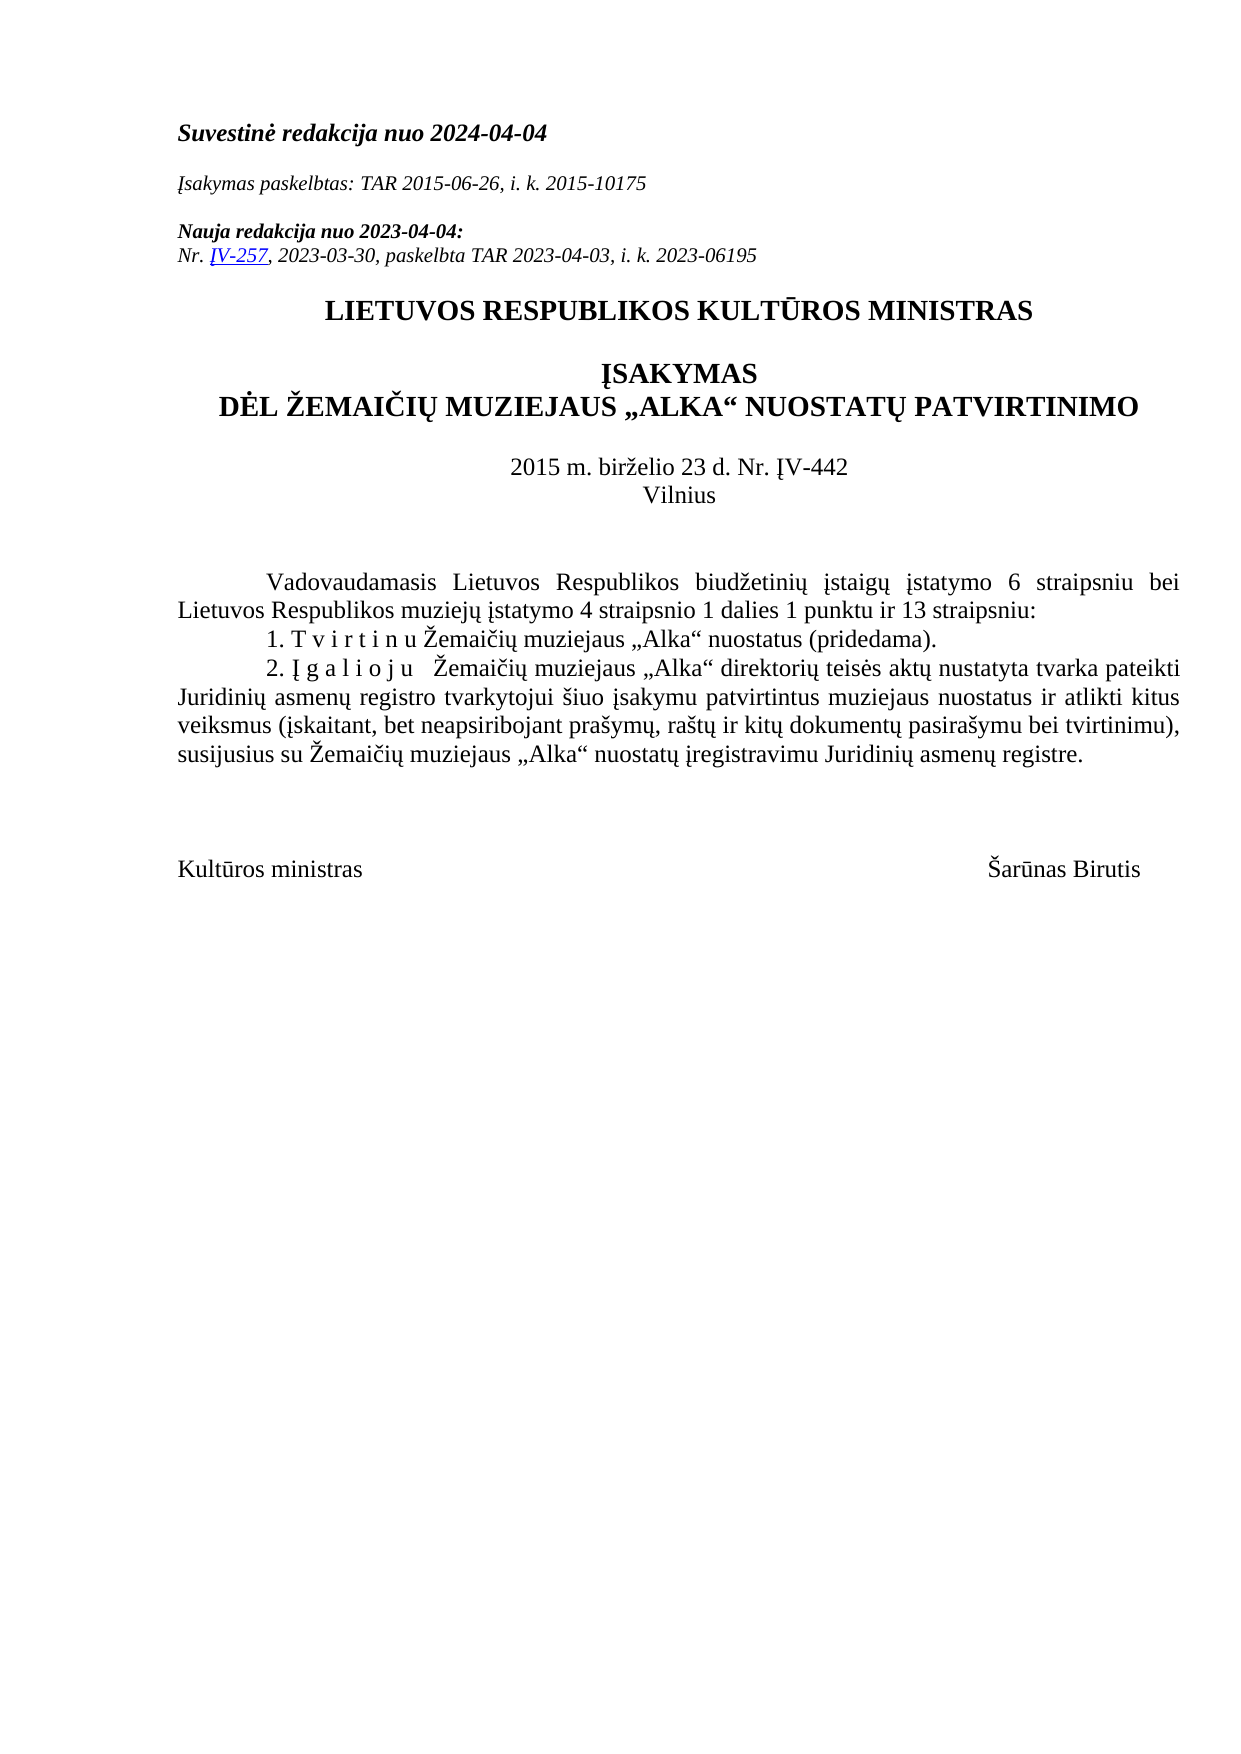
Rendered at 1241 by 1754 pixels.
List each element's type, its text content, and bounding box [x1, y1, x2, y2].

text Vadovaudamasis Lietuvos Respublikos biudžetinių įstaigų įstatymo 6 straipsniu bei Lietuvos Respublikos muziejų įstatymo 4 straipsnio 1 dalies 1 punktu ir 13 straipsniu: [177, 567, 1181, 624]
text 1. T v i r t i n u Žemaičių muziejaus „Alka“ nuostatus (pridedama). [177, 624, 1181, 653]
text DĖL ŽEMAIČIŲ MUZIEJAUS „ALKA“ NUOSTATŲ PATVIRTINIMO [177, 389, 1181, 423]
text Nr. ĮV-257, 2023-03-30, paskelbta TAR 2023-04-03, i. k. 2023-06195 [177, 243, 1181, 267]
text Suvestinė redakcija nuo 2024-04-04 [177, 118, 1181, 147]
text Vilnius [177, 480, 1181, 509]
text LIETUVOS RESPUBLIKOS KULTŪROS MINISTRAS [177, 293, 1181, 327]
text 2. Įgalioju Žemaičių muziejaus „Alka“ direktorių teisės aktų nustatyta tvarka pateikti Juridinių asmenų registro tvarkytojui šiuo įsakymu patvirtintus muziejaus nuostatus ir atlikti kitus veiksmus (įskaitant, bet neapsiribojant prašymų, raštų ir kitų dokumentų pasirašymu bei tvirtinimu), susijusius su Žemaičių muziejaus „Alka“ nuostatų įregistravimu Juridinių asmenų registre. [177, 653, 1181, 768]
text Nauja redakcija nuo 2023-04-04: [177, 219, 1181, 243]
text 2015 m. birželio 23 d. Nr. ĮV-442 [177, 452, 1181, 480]
text Kultūros ministras Šarūnas Birutis [177, 854, 1181, 883]
text Įsakymas paskelbtas: TAR 2015-06-26, i. k. 2015-10175 [177, 171, 1181, 195]
text ĮSAKYMAS [177, 356, 1181, 389]
